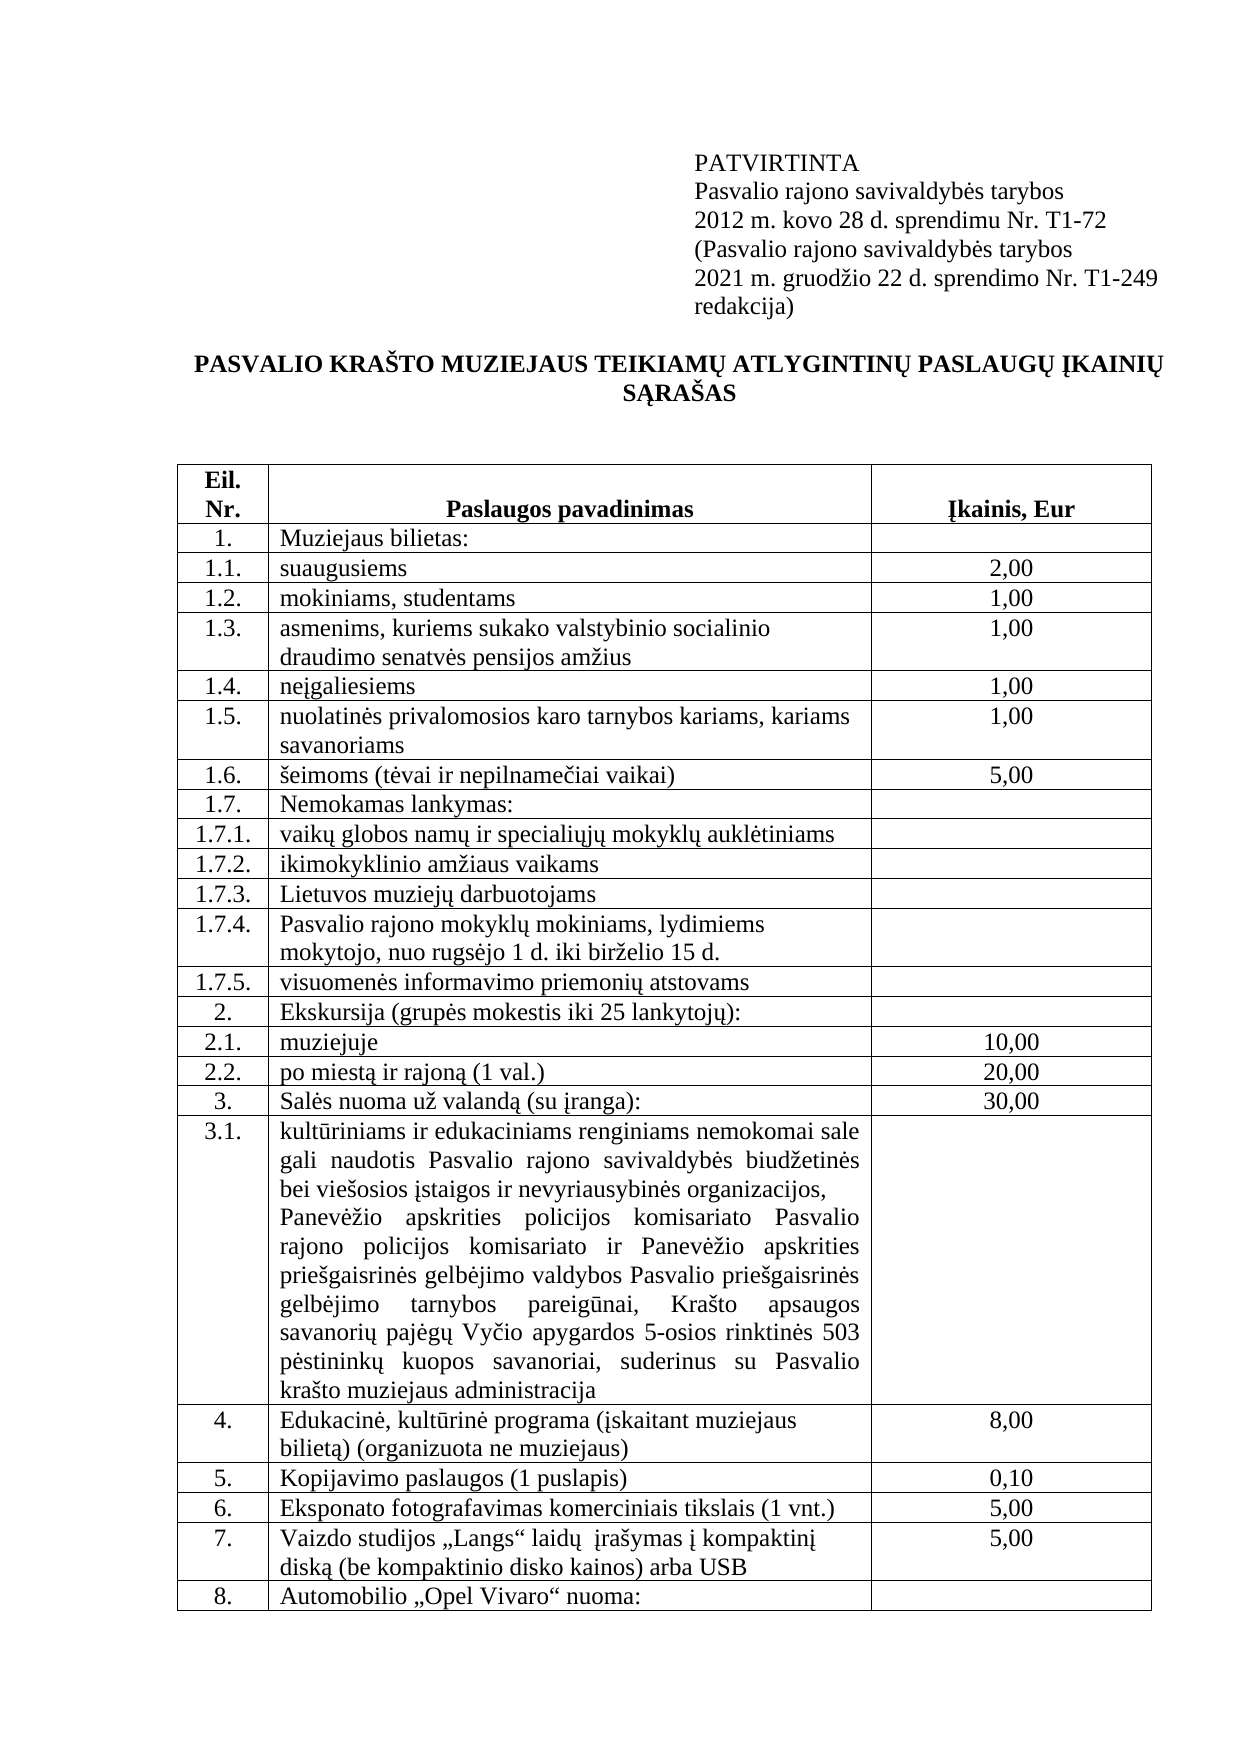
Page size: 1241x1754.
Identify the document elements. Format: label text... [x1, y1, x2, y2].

table_cell Muziejaus bilietas: [269, 524, 871, 552]
table_cell [872, 849, 1151, 878]
table_cell 6. [178, 1493, 268, 1522]
table_cell 1.6. [178, 760, 268, 788]
table_cell [872, 524, 1151, 552]
table_header Įkainis, Eur [872, 465, 1151, 522]
table_cell 1.7.2. [178, 849, 268, 878]
table_cell 5,00 [872, 760, 1151, 788]
table_cell 4. [178, 1405, 268, 1462]
table_cell asmenims, kuriems sukako valstybinio socialinio draudimo senatvės pensijos amžius [269, 613, 871, 670]
table_cell 30,00 [872, 1086, 1151, 1115]
table_cell Edukacinė, kultūrinė programa (įskaitant muziejaus bilietą) (organizuota ne muziejaus) [269, 1405, 871, 1462]
table_cell Automobilio „Opel Vivaro“ nuoma: [269, 1581, 871, 1610]
table_cell 5. [178, 1463, 268, 1492]
table_cell kultūriniams ir edukaciniams renginiams nemokomai sale gali naudotis Pasvalio rajono savivaldybės biudžetinės bei viešosios įstaigos ir nevyriausybinės organizacijos, Panevėžio apskrities policijos komisariato Pasvalio rajono policijos komisariato ir Panevėžio apskrities priešgaisrinės gelbėjimo valdybos Pasvalio priešgaisrinės gelbėjimo tarnybos pareigūnai, Krašto apsaugos savanorių pajėgų Vyčio apygardos 5-osios rinktinės 503 pėstininkų kuopos savanoriai, suderinus su Pasvalio krašto muziejaus administracija [269, 1116, 871, 1404]
table_cell [872, 997, 1151, 1026]
table_cell 3. [178, 1086, 268, 1115]
table_cell [872, 967, 1151, 996]
table_cell 1.7.1. [178, 819, 268, 848]
table_cell 2.1. [178, 1027, 268, 1056]
table_cell 0,10 [872, 1463, 1151, 1492]
table_cell Kopijavimo paslaugos (1 puslapis) [269, 1463, 871, 1492]
table_cell ikimokyklinio amžiaus vaikams [269, 849, 871, 878]
table_cell Lietuvos muziejų darbuotojams [269, 879, 871, 908]
table_cell vaikų globos namų ir specialiųjų mokyklų auklėtiniams [269, 819, 871, 848]
table_cell Eksponato fotografavimas komerciniais tikslais (1 vnt.) [269, 1493, 871, 1522]
text PATVIRTINTA [694, 148, 1181, 176]
table_cell 1.7.4. [178, 909, 268, 966]
table_cell Vaizdo studijos „Langs“ laidų įrašymas į kompaktinį diską (be kompaktinio disko kainos) arba USB [269, 1523, 871, 1580]
table_cell 1.7.5. [178, 967, 268, 996]
table_cell 1. [178, 524, 268, 552]
table_cell 1.4. [178, 671, 268, 700]
table_cell 7. [178, 1523, 268, 1580]
table_cell šeimoms (tėvai ir nepilnamečiai vaikai) [269, 760, 871, 788]
table_cell 1.2. [178, 583, 268, 612]
table_cell 2.2. [178, 1057, 268, 1085]
table_cell 1.3. [178, 613, 268, 670]
table_cell visuomenės informavimo priemonių atstovams [269, 967, 871, 996]
table_cell Pasvalio rajono mokyklų mokiniams, lydimiems mokytojo, nuo rugsėjo 1 d. iki birželio 15 d. [269, 909, 871, 966]
text 2012 m. kovo 28 d. sprendimu Nr. T1-72 [694, 205, 1181, 234]
table_cell po miestą ir rajoną (1 val.) [269, 1057, 871, 1085]
table_cell 5,00 [872, 1523, 1151, 1580]
table_cell Salės nuoma už valandą (su įranga): [269, 1086, 871, 1115]
table_header Paslaugos pavadinimas [269, 465, 871, 522]
table_cell muziejuje [269, 1027, 871, 1056]
table_cell 1,00 [872, 613, 1151, 670]
table_cell [872, 1581, 1151, 1610]
table_cell 1,00 [872, 671, 1151, 700]
table_cell [872, 819, 1151, 848]
table_cell 1,00 [872, 701, 1151, 759]
table_cell 3.1. [178, 1116, 268, 1404]
table_cell 2. [178, 997, 268, 1026]
table_cell 1.7. [178, 790, 268, 818]
table_cell nuolatinės privalomosios karo tarnybos kariams, kariams savanoriams [269, 701, 871, 759]
text PASVALIO KRAŠTO MUZIEJAUS TEIKIAMŲ ATLYGINTINŲ PASLAUGŲ ĮKAINIŲ SĄRAŠAS [177, 349, 1181, 406]
table_cell 5,00 [872, 1493, 1151, 1522]
text redakcija) [694, 291, 1181, 320]
table_cell [872, 909, 1151, 966]
text Pasvalio rajono savivaldybės tarybos [694, 176, 1181, 205]
table_cell [872, 790, 1151, 818]
table_cell 2,00 [872, 553, 1151, 582]
table_cell neįgaliesiems [269, 671, 871, 700]
table_cell 20,00 [872, 1057, 1151, 1085]
table_cell 1.1. [178, 553, 268, 582]
table_cell 8. [178, 1581, 268, 1610]
text (Pasvalio rajono savivaldybės tarybos [694, 234, 1181, 263]
table_cell [872, 879, 1151, 908]
table_cell mokiniams, studentams [269, 583, 871, 612]
table_cell Nemokamas lankymas: [269, 790, 871, 818]
table_header Eil. Nr. [178, 465, 268, 522]
table_cell Ekskursija (grupės mokestis iki 25 lankytojų): [269, 997, 871, 1026]
table_cell 1.5. [178, 701, 268, 759]
table_cell 10,00 [872, 1027, 1151, 1056]
text 2021 m. gruodžio 22 d. sprendimo Nr. T1-249 [694, 263, 1181, 291]
table_cell 8,00 [872, 1405, 1151, 1462]
table_cell 1,00 [872, 583, 1151, 612]
table_cell suaugusiems [269, 553, 871, 582]
table_cell [872, 1116, 1151, 1404]
table_cell 1.7.3. [178, 879, 268, 908]
